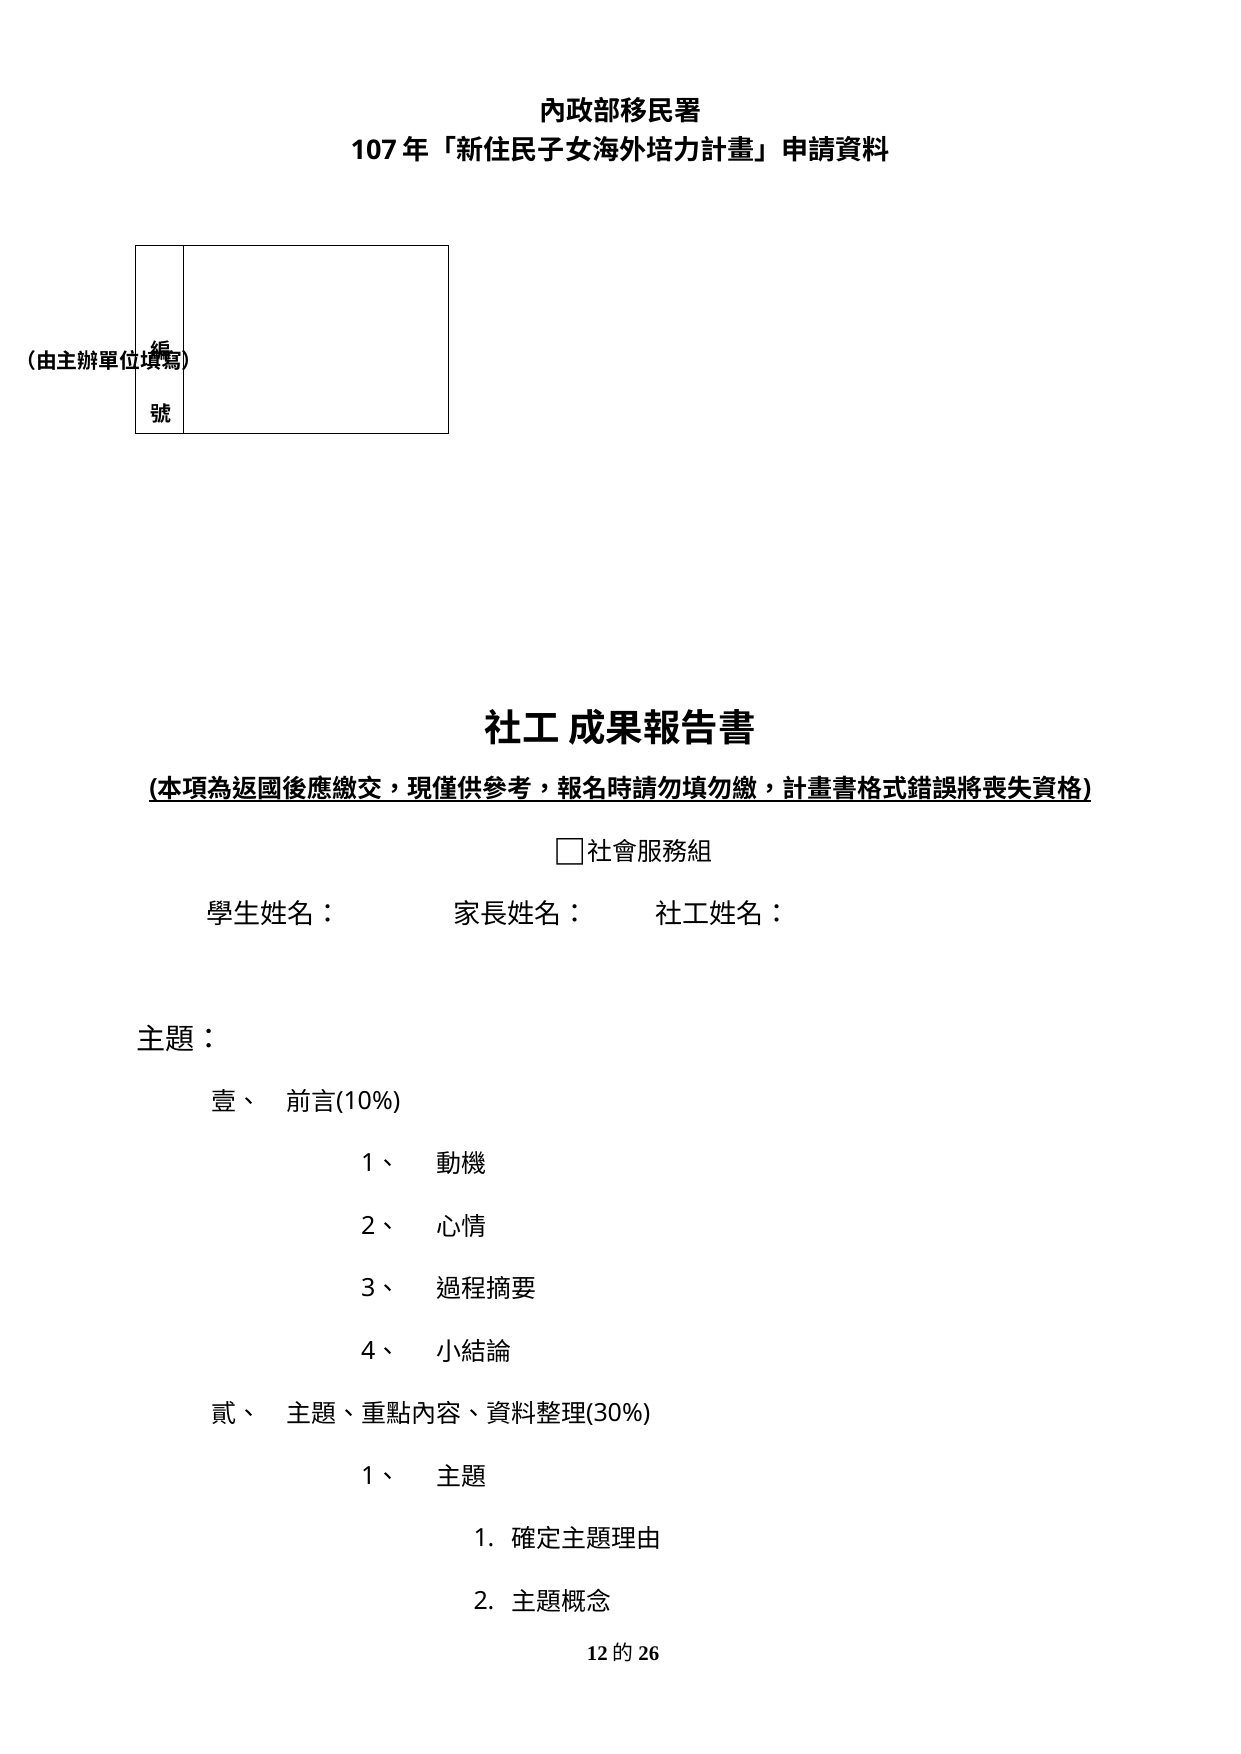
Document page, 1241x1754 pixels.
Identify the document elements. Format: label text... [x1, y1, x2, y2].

list 過程摘要 [361, 1245, 1104, 1308]
text (本項為返國後應繳交，現僅供參考，報名時請勿填勿繳，計畫書格式錯誤將喪失資格) [136, 745, 1104, 808]
text 社工 成果報告書 [136, 683, 1104, 745]
table_header [184, 246, 448, 433]
list 心情 [361, 1183, 1104, 1245]
list 主題、重點內容、資料整理(30%) [211, 1370, 1104, 1433]
text □社會服務組 [136, 808, 1104, 870]
text 學生姓名： 家長姓名： 社工姓名： [206, 870, 1104, 933]
list 前言(10%) [211, 1058, 1104, 1120]
list 主題概念 [473, 1558, 1104, 1620]
list 確定主題理由 [473, 1495, 1104, 1558]
list 主題 [361, 1433, 1104, 1495]
list 動機 [361, 1120, 1104, 1183]
text 主題： [136, 995, 1104, 1058]
table_header 編號 [136, 246, 183, 433]
list 小結論 [361, 1308, 1104, 1370]
